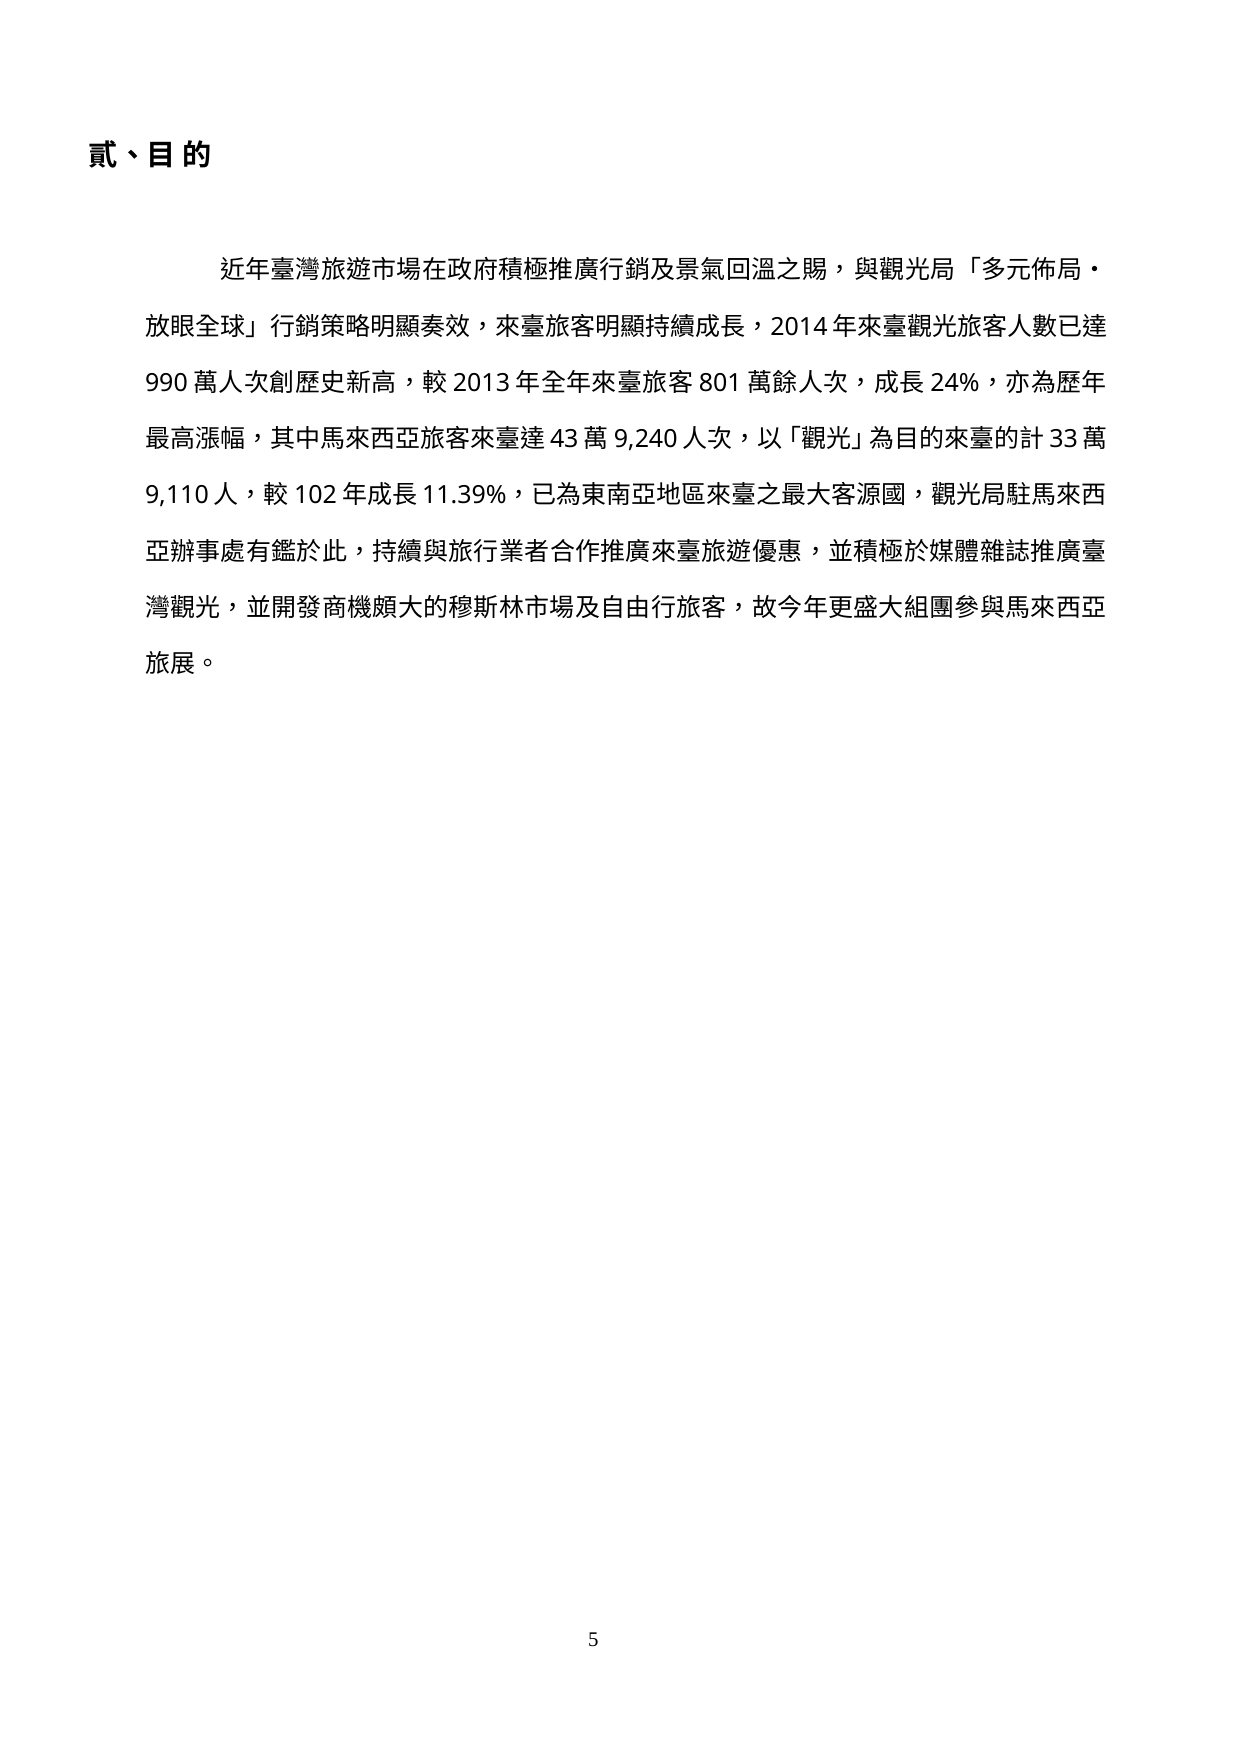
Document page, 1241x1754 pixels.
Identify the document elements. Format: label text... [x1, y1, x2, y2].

text 貳、目 的 [89, 115, 1108, 190]
text 近年臺灣旅遊市場在政府積極推廣行銷及景氣回溫之賜，與觀光局「多元佈局‧放眼全球」行銷策略明顯奏效，來臺旅客明顯持續成長，2014年來臺觀光旅客人數已達990萬人次創歷史新高，較2013年全年來臺旅客801萬餘人次，成長24%，亦為歷年最高漲幅，其中馬來西亞旅客來臺達43萬9,240人次，以「觀光」為目的來臺的計33萬9,110人，較102年成長11.39%，已為東南亞地區來臺之最大客源國，觀光局駐馬來西亞辦事處有鑑於此，持續與旅行業者合作推廣來臺旅遊優惠，並積極於媒體雜誌推廣臺灣觀光，並開發商機頗大的穆斯林市場及自由行旅客，故今年更盛大組團參與馬來西亞旅展。 [145, 249, 1108, 680]
